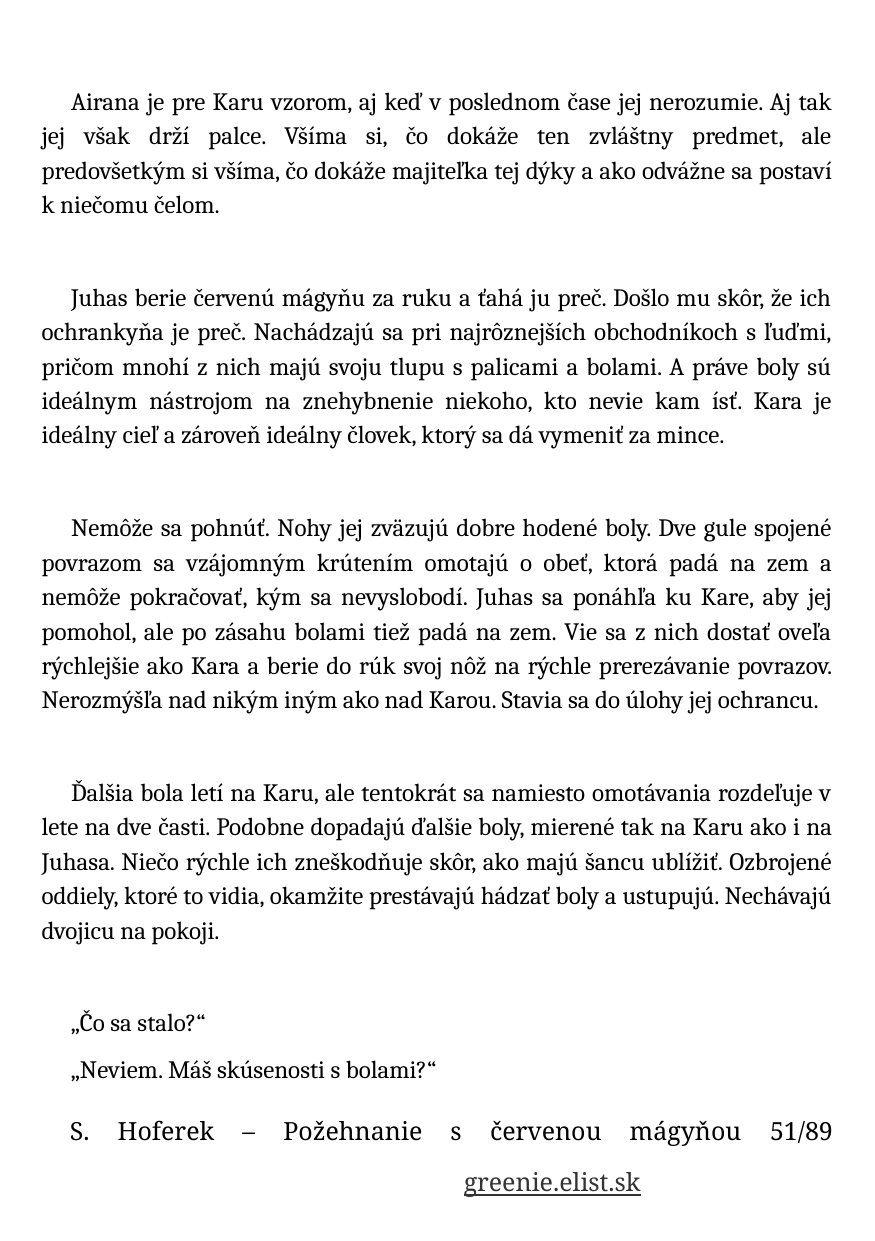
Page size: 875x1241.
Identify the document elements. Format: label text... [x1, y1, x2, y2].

text „Čo sa stalo?“ [41, 1009, 833, 1038]
text Juhas berie červenú mágyňu za ruku a ťahá ju preč. Došlo mu skôr, že ich ochrankyňa je preč. Nachádzajú sa pri najrôznejších obchodníkoch s ľuďmi, pričom mnohí z nich majú svoju tlupu s palicami a bolami. A práve boly sú ideálnym nástrojom na znehybnenie niekoho, kto nevie kam ísť. Kara je ideálny cieľ a zároveň ideálny človek, ktorý sa dá vymeniť za mince. [41, 283, 833, 450]
text Nemôže sa pohnúť. Nohy jej zväzujú dobre hodené boly. Dve gule spojené povrazom sa vzájomným krútením omotajú o obeť, ktorá padá na zem a nemôže pokračovať, kým sa nevyslobodí. Juhas sa ponáhľa ku Kare, aby jej pomohol, ale po zásahu bolami tiež padá na zem. Vie sa z nich dostať oveľa rýchlejšie ako Kara a berie do rúk svoj nôž na rýchle prerezávanie povrazov. Nerozmýšľa nad nikým iným ako nad Karou. Stavia sa do úlohy jej ochrancu. [41, 514, 833, 715]
text Airana je pre Karu vzorom, aj keď v poslednom čase jej nerozumie. Aj tak jej však drží palce. Všíma si, čo dokáže ten zvláštny predmet, ale predovšetkým si všíma, čo dokáže majiteľka tej dýky a ako odvážne sa postaví k niečomu čelom. [41, 88, 833, 220]
text „Neviem. Máš skúsenosti s bolami?“ [41, 1056, 833, 1084]
text Ďalšia bola letí na Karu, ale tentokrát sa namiesto omotávania rozdeľuje v lete na dve časti. Podobne dopadajú ďalšie boly, mierené tak na Karu ako i na Juhasa. Niečo rýchle ich zneškodňuje skôr, ako majú šancu ublížiť. Ozbrojené oddiely, ktoré to vidia, okamžite prestávajú hádzať boly a ustupujú. Nechávajú dvojicu na pokoji. [41, 779, 833, 946]
